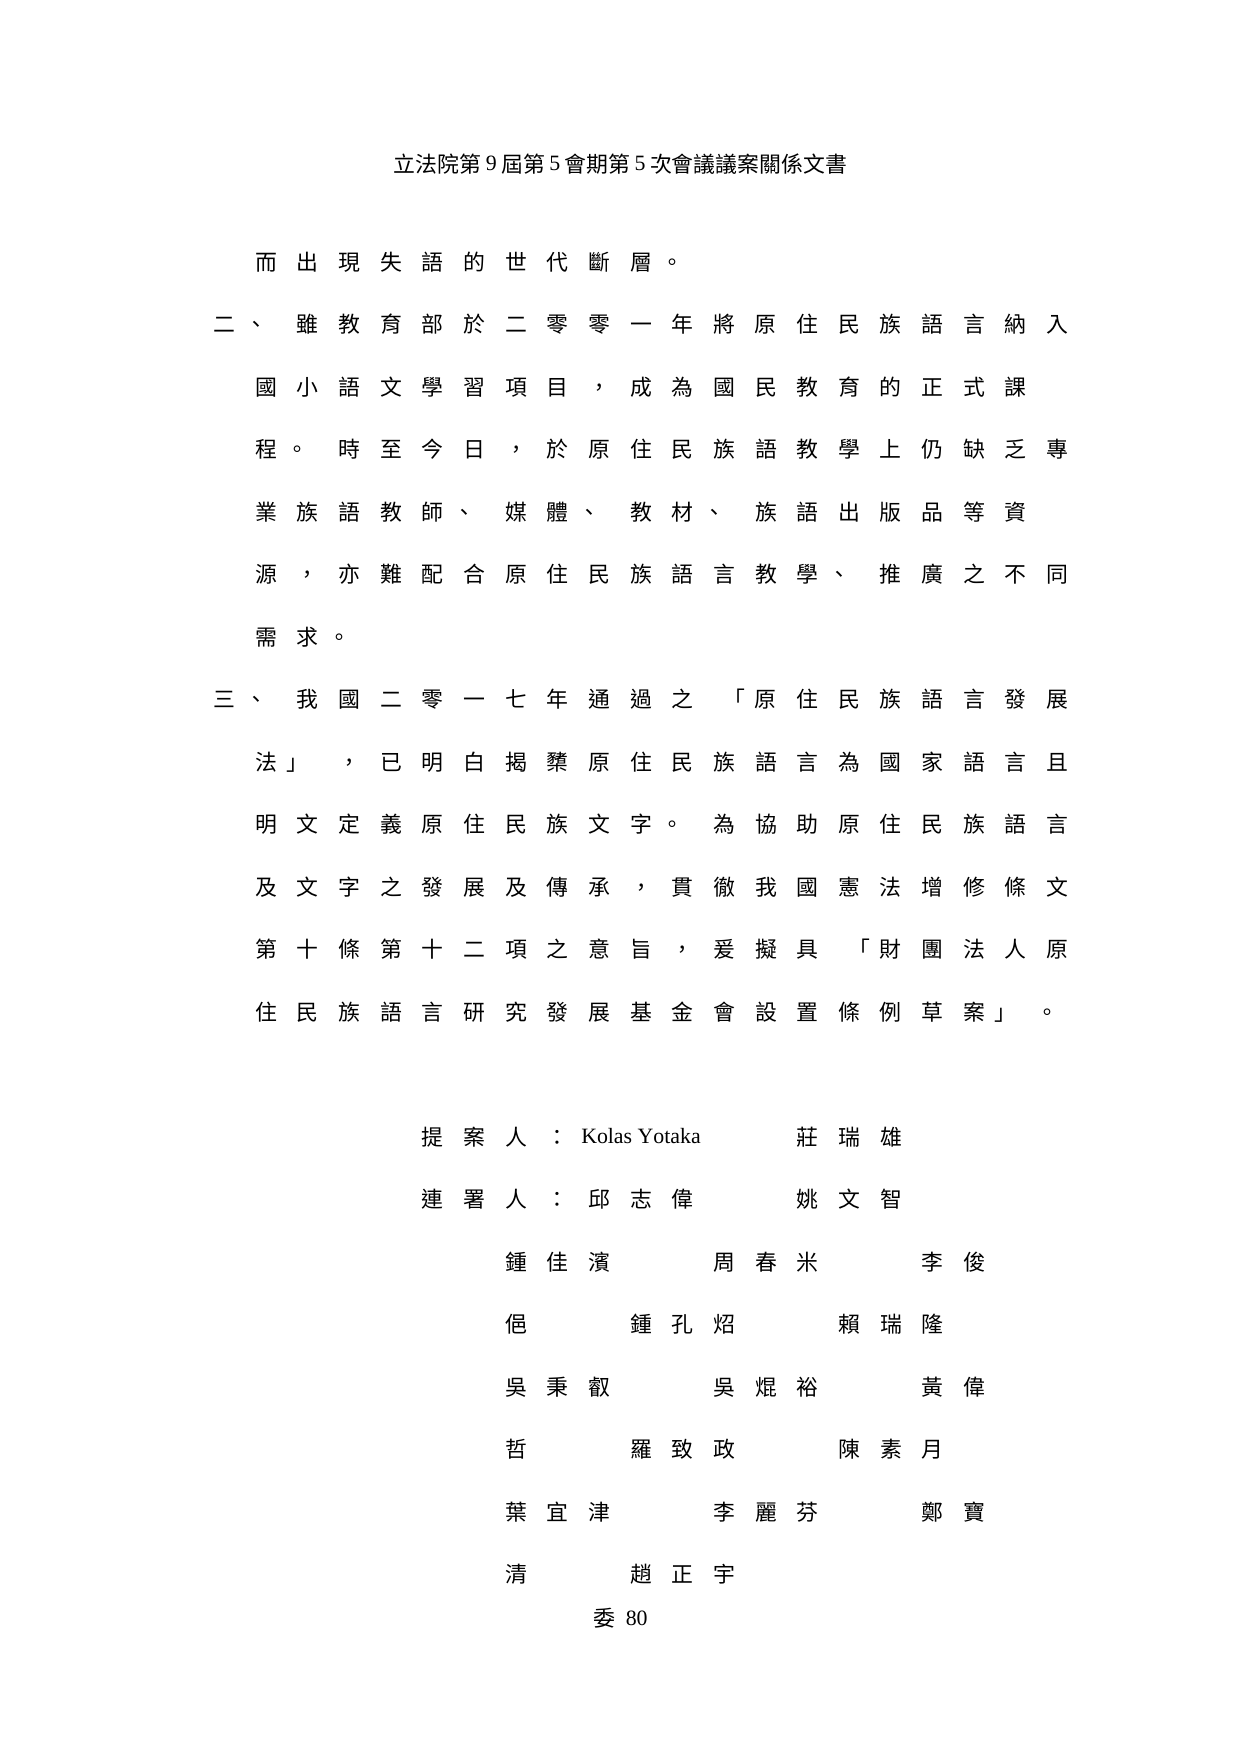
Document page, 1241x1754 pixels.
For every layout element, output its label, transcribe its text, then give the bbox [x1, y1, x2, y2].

text 提案人：Kolas Yotaka 莊瑞雄 [403, 1094, 1012, 1156]
text 連署人：邱志偉 姚文智 鍾佳濱 周春米 李俊俋 鍾孔炤 賴瑞隆 吳秉叡 吳焜裕 黃偉哲 羅致政 陳素月 葉宜津 李麗芬 鄭寶清 趙正宇 [403, 1156, 1012, 1594]
text 三、我國二零一七年通過之「原住民族語言發展法」，已明白揭櫫原住民族語言為國家語言且明文定義原住民族文字。為協助原住民族語言及文字之發展及傳承，貫徹我國憲法增修條文第十條第十二項之意旨，爰擬具「財團法人原住民族語言研究發展基金會設置條例草案」。 [184, 656, 1078, 1031]
text 而出現失語的世代斷層。 [184, 219, 1078, 281]
text 二、雖教育部於二零零一年將原住民族語言納入國小語文學習項目，成為國民教育的正式課程。時至今日，於原住民族語教學上仍缺乏專業族語教師、媒體、教材、族語出版品等資源，亦難配合原住民族語言教學、推廣之不同需求。 [184, 281, 1078, 656]
